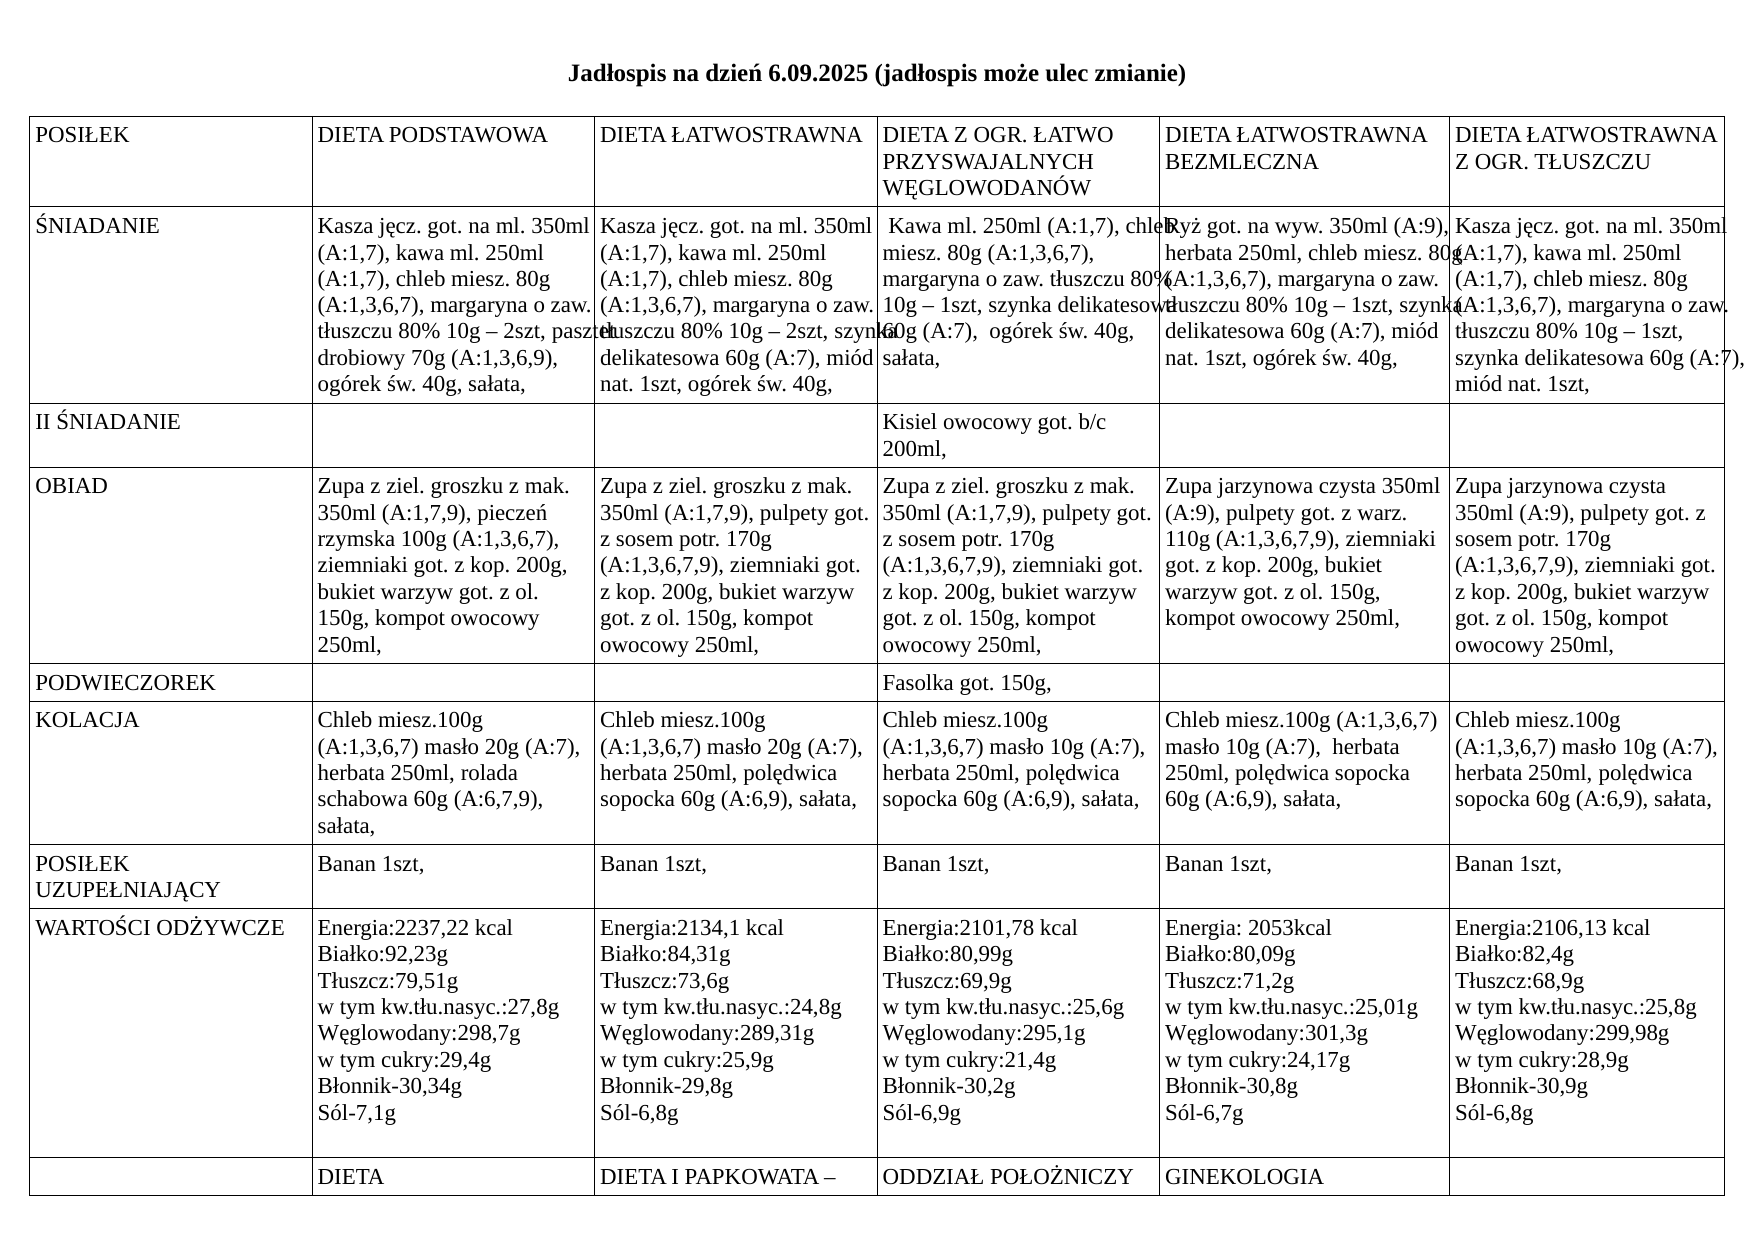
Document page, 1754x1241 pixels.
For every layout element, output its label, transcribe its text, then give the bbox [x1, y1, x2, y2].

table_cell Banan 1szt, [1450, 845, 1724, 908]
table_cell [313, 664, 594, 701]
table_cell OBIAD [30, 468, 312, 663]
table_cell [30, 1158, 312, 1195]
table_cell ŚNIADANIE [30, 207, 312, 402]
table_cell Kasza jęcz. got. na ml. 350ml (A:1,7), kawa ml. 250ml (A:1,7), chleb miesz. 80g (A:1,3,6,7), margaryna o zaw. tłuszczu 80% 10g – 2szt, szynka delikatesowa 60g (A:7), miód nat. 1szt, ogórek św. 40g, [595, 207, 877, 402]
table_cell [1450, 664, 1724, 701]
table_header DIETA PODSTAWOWA [313, 117, 594, 206]
table_cell DIETA I PAPKOWATA – [595, 1158, 877, 1195]
table_cell Zupa z ziel. groszku z mak. 350ml (A:1,7,9), pieczeń rzymska 100g (A:1,3,6,7), ziemniaki got. z kop. 200g, bukiet warzyw got. z ol. 150g, kompot owocowy 250ml, [313, 468, 594, 663]
table_cell [1450, 1158, 1724, 1195]
table_cell Energia: 2053kcal Białko:80,09g Tłuszcz:71,2g w tym kw.tłu.nasyc.:25,01g Węglowodany:301,3g w tym cukry:24,17g Błonnik-30,8g Sól-6,7g [1160, 909, 1449, 1157]
table_cell Zupa z ziel. groszku z mak. 350ml (A:1,7,9), pulpety got. z sosem potr. 170g (A:1,3,6,7,9), ziemniaki got. z kop. 200g, bukiet warzyw got. z ol. 150g, kompot owocowy 250ml, [595, 468, 877, 663]
table_cell Kisiel owocowy got. b/c 200ml, [878, 404, 1159, 467]
table_cell [595, 404, 877, 467]
table_cell Chleb miesz.100g (A:1,3,6,7) masło 20g (A:7), herbata 250ml, rolada schabowa 60g (A:6,7,9), sałata, [313, 702, 594, 844]
table_cell WARTOŚCI ODŻYWCZE [30, 909, 312, 1157]
table_cell Zupa z ziel. groszku z mak. 350ml (A:1,7,9), pulpety got. z sosem potr. 170g (A:1,3,6,7,9), ziemniaki got. z kop. 200g, bukiet warzyw got. z ol. 150g, kompot owocowy 250ml, [878, 468, 1159, 663]
table_cell [1160, 404, 1449, 467]
table_header POSIŁEK [30, 117, 312, 206]
table_cell II ŚNIADANIE [30, 404, 312, 467]
table_header DIETA ŁATWOSTRAWNA [595, 117, 877, 206]
table_cell Banan 1szt, [313, 845, 594, 908]
table_cell DIETA [313, 1158, 594, 1195]
text Jadłospis na dzień 6.09.2025 (jadłospis może ulec zmianie) [29, 58, 1724, 87]
table_cell Banan 1szt, [1160, 845, 1449, 908]
table_cell Chleb miesz.100g (A:1,3,6,7) masło 20g (A:7), herbata 250ml, polędwica sopocka 60g (A:6,9), sałata, [595, 702, 877, 844]
table_cell POSIŁEK UZUPEŁNIAJĄCY [30, 845, 312, 908]
table_cell Fasolka got. 150g, [878, 664, 1159, 701]
table_cell Kasza jęcz. got. na ml. 350ml (A:1,7), kawa ml. 250ml (A:1,7), chleb miesz. 80g (A:1,3,6,7), margaryna o zaw. tłuszczu 80% 10g – 2szt, pasztet drobiowy 70g (A:1,3,6,9), ogórek św. 40g, sałata, [313, 207, 594, 402]
table_cell Banan 1szt, [595, 845, 877, 908]
table_cell Energia:2134,1 kcal Białko:84,31g Tłuszcz:73,6g w tym kw.tłu.nasyc.:24,8g Węglowodany:289,31g w tym cukry:25,9g Błonnik-29,8g Sól-6,8g [595, 909, 877, 1157]
table_cell Kawa ml. 250ml (A:1,7), chleb miesz. 80g (A:1,3,6,7), margaryna o zaw. tłuszczu 80% 10g – 1szt, szynka delikatesowa 60g (A:7), ogórek św. 40g, sałata, [878, 207, 1159, 402]
table_cell Chleb miesz.100g (A:1,3,6,7) masło 10g (A:7), herbata 250ml, polędwica sopocka 60g (A:6,9), sałata, [878, 702, 1159, 844]
table_cell Chleb miesz.100g (A:1,3,6,7) masło 10g (A:7), herbata 250ml, polędwica sopocka 60g (A:6,9), sałata, [1160, 702, 1449, 844]
table_cell Chleb miesz.100g (A:1,3,6,7) masło 10g (A:7), herbata 250ml, polędwica sopocka 60g (A:6,9), sałata, [1450, 702, 1724, 844]
table_cell PODWIECZOREK [30, 664, 312, 701]
table_cell Zupa jarzynowa czysta 350ml (A:9), pulpety got. z sosem potr. 170g (A:1,3,6,7,9), ziemniaki got. z kop. 200g, bukiet warzyw got. z ol. 150g, kompot owocowy 250ml, [1450, 468, 1724, 663]
table_cell [1450, 404, 1724, 467]
table_header DIETA ŁATWOSTRAWNA BEZMLECZNA [1160, 117, 1449, 206]
table_cell Banan 1szt, [878, 845, 1159, 908]
table_cell Energia:2101,78 kcal Białko:80,99g Tłuszcz:69,9g w tym kw.tłu.nasyc.:25,6g Węglowodany:295,1g w tym cukry:21,4g Błonnik-30,2g Sól-6,9g [878, 909, 1159, 1157]
table_header DIETA ŁATWOSTRAWNA Z OGR. TŁUSZCZU [1450, 117, 1724, 206]
table_cell Energia:2237,22 kcal Białko:92,23g Tłuszcz:79,51g w tym kw.tłu.nasyc.:27,8g Węglowodany:298,7g w tym cukry:29,4g Błonnik-30,34g Sól-7,1g [313, 909, 594, 1157]
table_cell [313, 404, 594, 467]
table_cell Energia:2106,13 kcal Białko:82,4g Tłuszcz:68,9g w tym kw.tłu.nasyc.:25,8g Węglowodany:299,98g w tym cukry:28,9g Błonnik-30,9g Sól-6,8g [1450, 909, 1724, 1157]
table_cell KOLACJA [30, 702, 312, 844]
table_cell Kasza jęcz. got. na ml. 350ml (A:1,7), kawa ml. 250ml (A:1,7), chleb miesz. 80g (A:1,3,6,7), margaryna o zaw. tłuszczu 80% 10g – 1szt, szynka delikatesowa 60g (A:7), miód nat. 1szt, [1450, 207, 1724, 402]
table_cell [1160, 664, 1449, 701]
table_cell GINEKOLOGIA [1160, 1158, 1449, 1195]
table_cell ODDZIAŁ POŁOŻNICZY [878, 1158, 1159, 1195]
table_cell [595, 664, 877, 701]
table_cell Zupa jarzynowa czysta 350ml (A:9), pulpety got. z warz. 110g (A:1,3,6,7,9), ziemniaki got. z kop. 200g, bukiet warzyw got. z ol. 150g, kompot owocowy 250ml, [1160, 468, 1449, 663]
table_header DIETA Z OGR. ŁATWO PRZYSWAJALNYCH WĘGLOWODANÓW [878, 117, 1159, 206]
table_cell Ryż got. na wyw. 350ml (A:9), herbata 250ml, chleb miesz. 80g (A:1,3,6,7), margaryna o zaw. tłuszczu 80% 10g – 1szt, szynka delikatesowa 60g (A:7), miód nat. 1szt, ogórek św. 40g, [1160, 207, 1449, 402]
